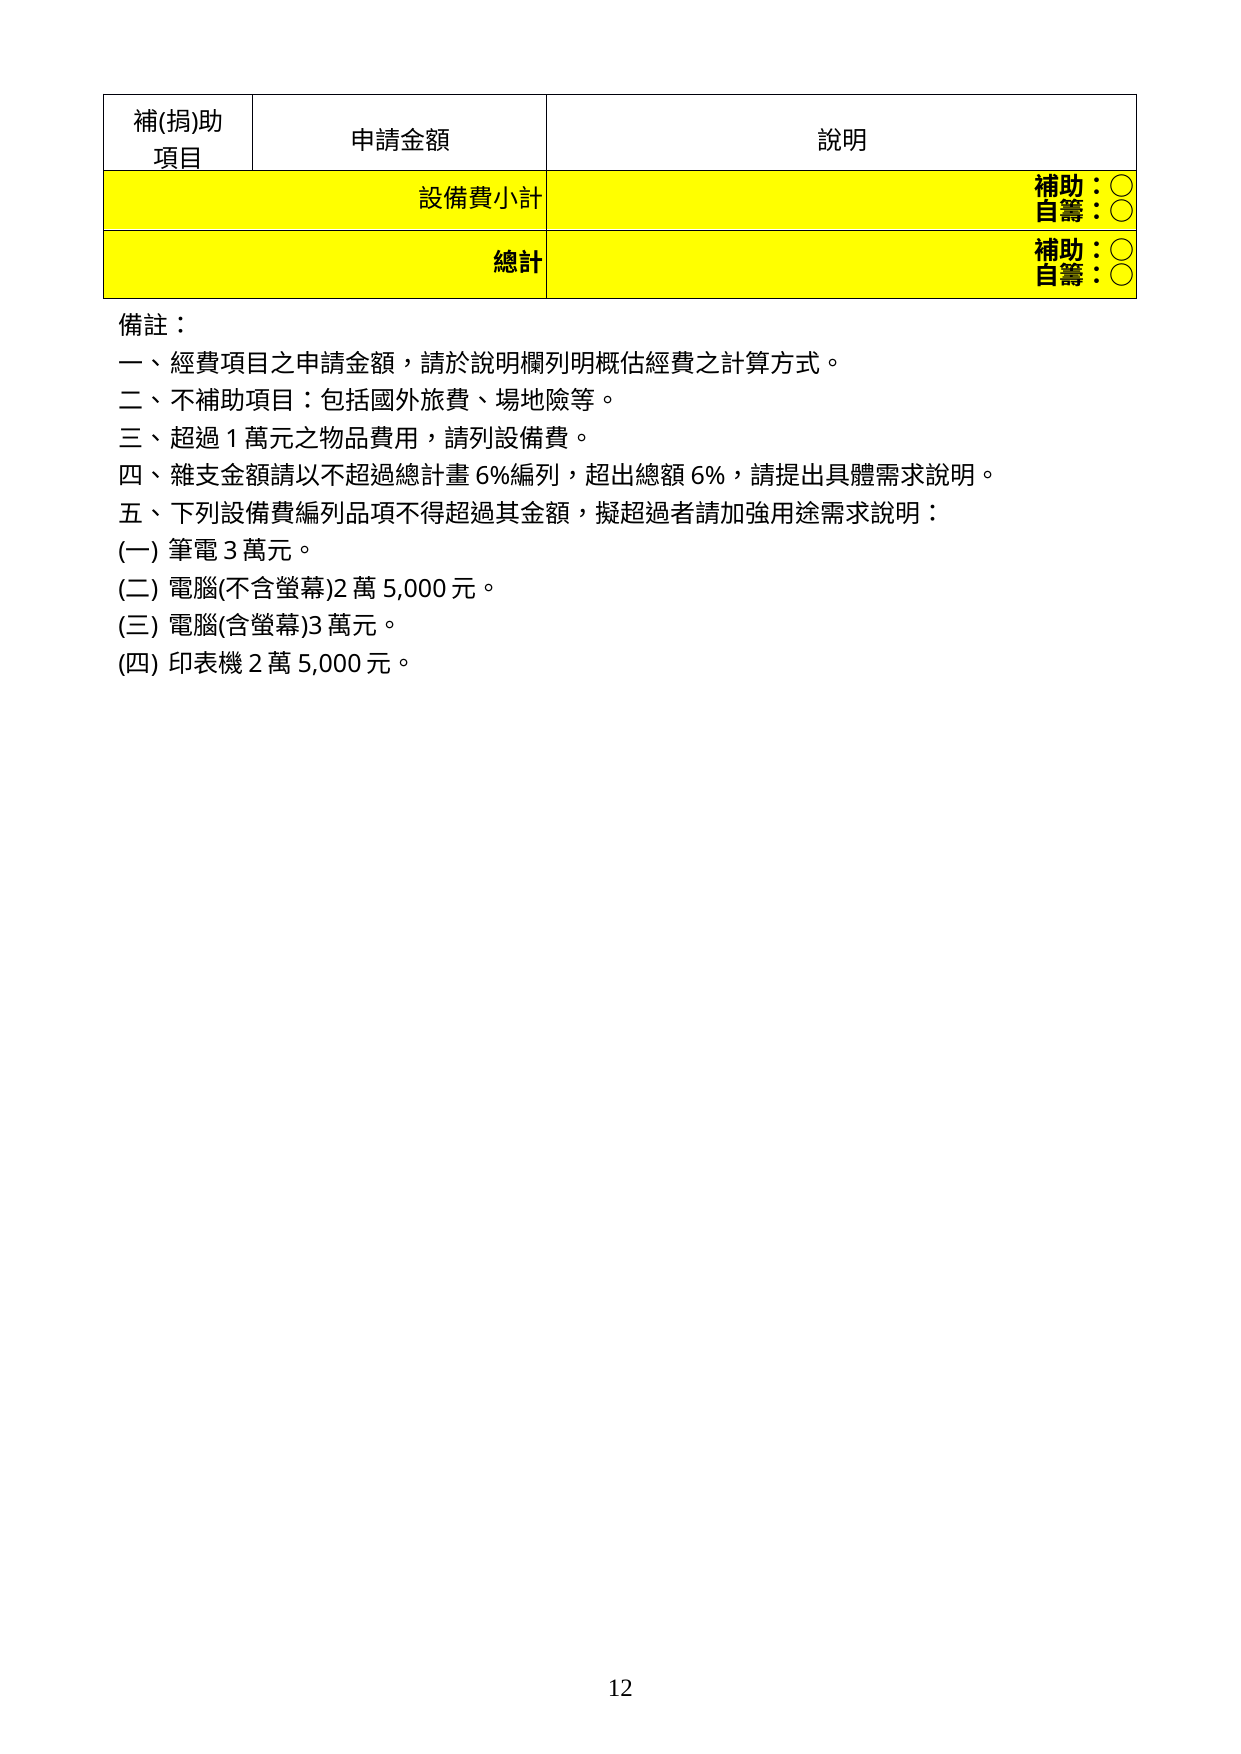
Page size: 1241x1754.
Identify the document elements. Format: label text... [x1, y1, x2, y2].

text 備註： [118, 299, 1122, 336]
list 筆電3萬元。 [118, 524, 1122, 561]
table_cell 總計 [104, 231, 546, 298]
list 下列設備費編列品項不得超過其金額，擬超過者請加強用途需求說明： [118, 486, 1122, 524]
table_header 說明 [547, 95, 1136, 169]
list 不補助項目：包括國外旅費、場地險等。 [118, 374, 1122, 411]
list 雜支金額請以不超過總計畫6%編列，超出總額6%，請提出具體需求說明。 [118, 449, 1122, 486]
list 印表機2萬5,000元。 [118, 636, 1122, 674]
table_header 補(捐)助 項目 [104, 95, 252, 169]
list 經費項目之申請金額，請於說明欄列明概估經費之計算方式。 [118, 336, 1122, 374]
table_cell 補助：○ 自籌：○ [547, 231, 1136, 298]
list 電腦(不含螢幕)2萬5,000元。 [118, 561, 1122, 599]
table_cell 補助：○ 自籌：○ [547, 171, 1136, 229]
list 電腦(含螢幕)3萬元。 [118, 599, 1122, 636]
table_cell 設備費小計 [104, 171, 546, 229]
list 超過1萬元之物品費用，請列設備費。 [118, 411, 1122, 449]
table_header 申請金額 [253, 95, 546, 169]
